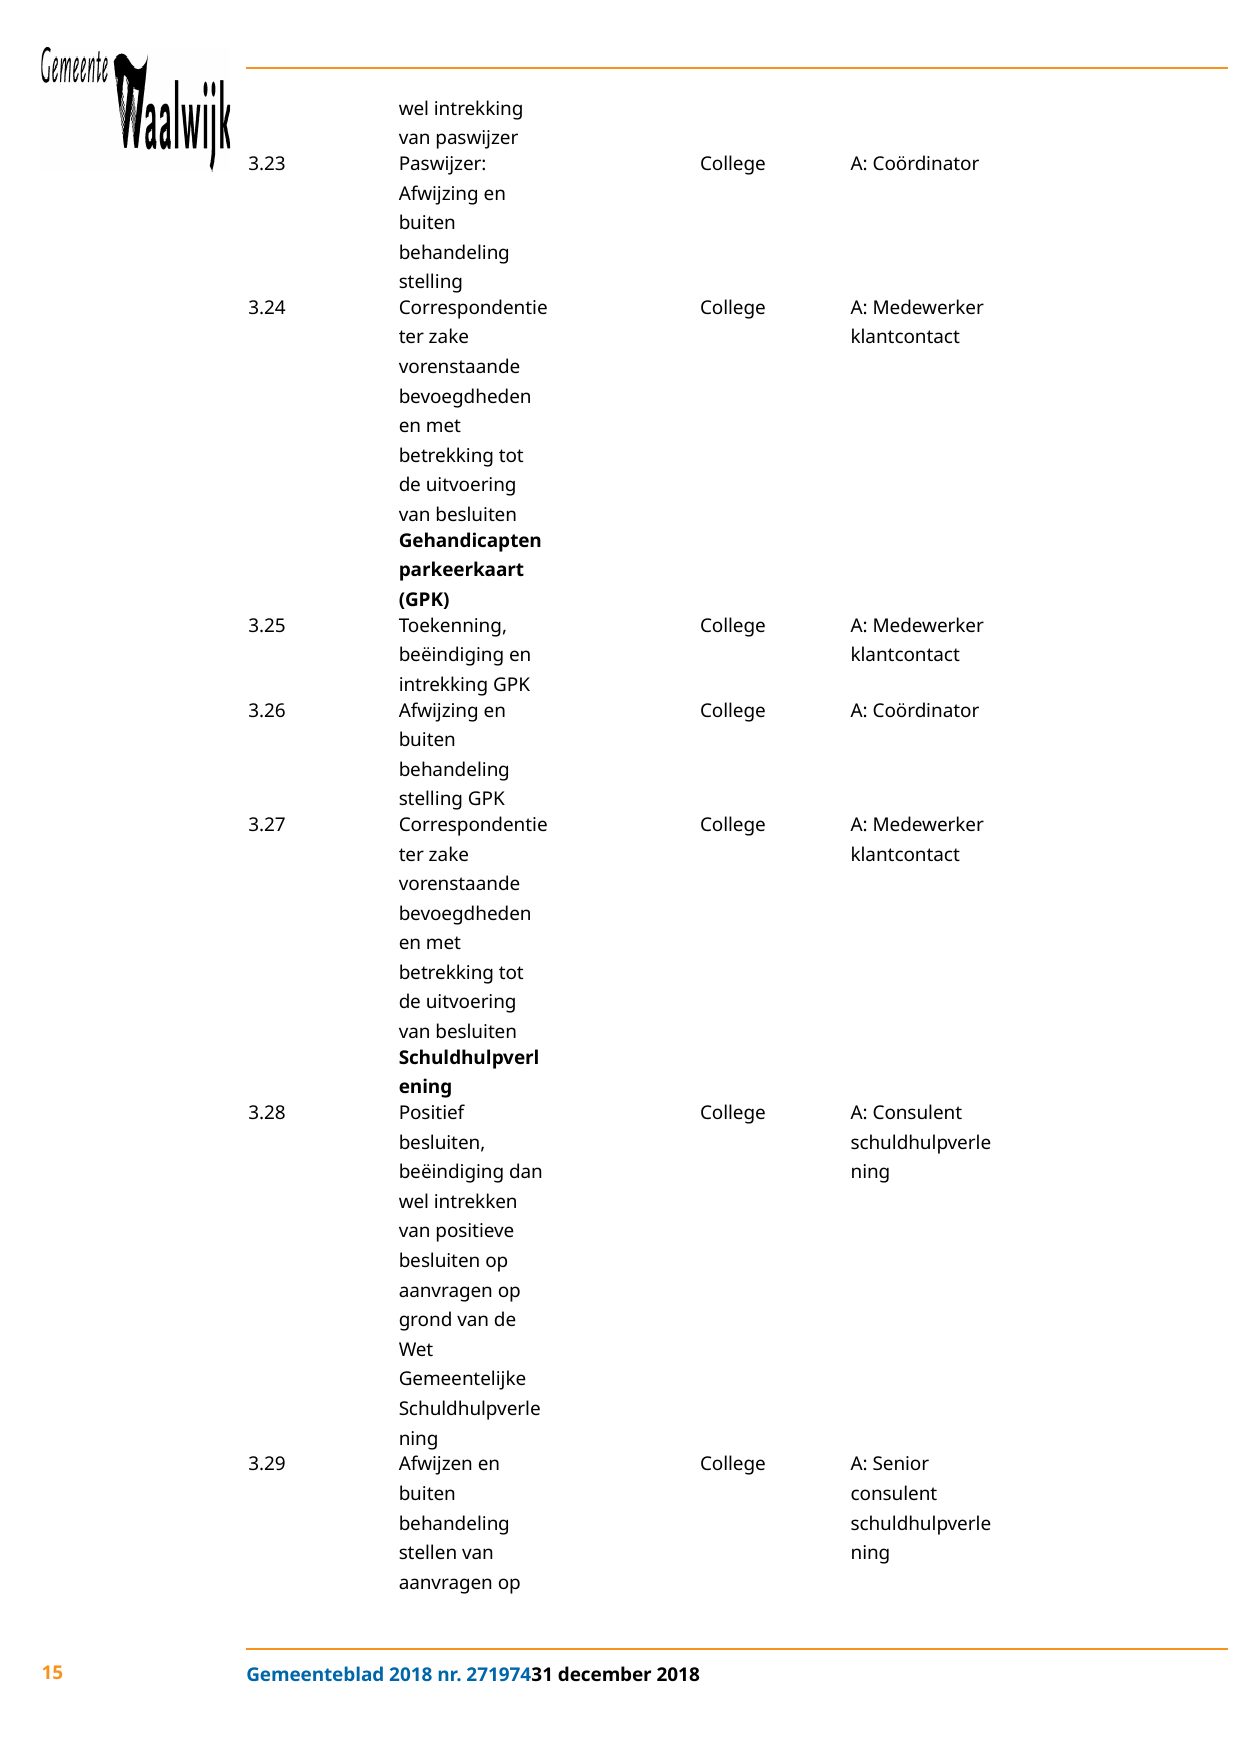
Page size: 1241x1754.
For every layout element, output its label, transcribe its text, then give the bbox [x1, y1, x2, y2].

table_cell [549, 150, 700, 294]
table_cell [1001, 527, 1152, 612]
table_cell Toekenning, beëindiging en intrekking GPK [399, 612, 549, 697]
table_cell [1001, 1044, 1152, 1099]
table_cell [549, 527, 700, 612]
table_cell College [700, 811, 850, 1044]
table_cell [1001, 150, 1152, 294]
table_cell [850, 527, 1001, 612]
table_cell A: Consulent schuldhulpverlening [850, 1099, 1001, 1451]
table_cell 3.25 [248, 612, 398, 697]
table_cell [549, 1451, 700, 1594]
table_cell [1001, 1099, 1152, 1451]
table_cell A: Medewerker klantcontact [850, 811, 1001, 1044]
table_cell Gehandicaptenparkeerkaart (GPK) [399, 527, 549, 612]
table_cell 3.28 [248, 1099, 398, 1451]
table_cell [1001, 697, 1152, 811]
table_cell [549, 1044, 700, 1099]
table_cell [549, 697, 700, 811]
table_cell Schuldhulpverlening [399, 1044, 549, 1099]
table_cell College [700, 1099, 850, 1451]
table_cell 3.29 [248, 1451, 398, 1594]
table_cell College [700, 612, 850, 697]
table_cell Positief besluiten, beëindiging dan wel intrekken van positieve besluiten op aanvragen op grond van de Wet Gemeentelijke Schuldhulpverlening [399, 1099, 549, 1451]
table_cell 3.26 [248, 697, 398, 811]
table_cell A: Coördinator [850, 150, 1001, 294]
picture [41, 47, 231, 172]
table_cell [700, 527, 850, 612]
table_cell [248, 527, 398, 612]
table_cell [700, 1044, 850, 1099]
table_cell [248, 1044, 398, 1099]
table_cell [549, 294, 700, 527]
table_cell [850, 95, 1001, 150]
table_cell [549, 811, 700, 1044]
table_cell A: Coördinator [850, 697, 1001, 811]
table_cell College [700, 150, 850, 294]
table_cell [1001, 811, 1152, 1044]
table_cell [850, 1044, 1001, 1099]
table_cell [549, 95, 700, 150]
table_cell 3.27 [248, 811, 398, 1044]
table_cell College [700, 1451, 850, 1594]
table_cell Correspondentie ter zake vorenstaande bevoegdheden en met betrekking tot de uitvoering van besluiten [399, 294, 549, 527]
table_cell [248, 95, 398, 150]
table_cell [549, 1099, 700, 1451]
table_cell College [700, 697, 850, 811]
table_cell Paswijzer: Afwijzing en buiten behandeling stelling [399, 150, 549, 294]
table_cell A: Medewerker klantcontact [850, 294, 1001, 527]
table_cell [1001, 1451, 1152, 1594]
table_cell [1001, 612, 1152, 697]
table_cell [1001, 294, 1152, 527]
table_cell 3.23 [248, 150, 398, 294]
table_cell A: Medewerker klantcontact [850, 612, 1001, 697]
table_cell College [700, 294, 850, 527]
table_cell A: Senior consulent schuldhulpverlening [850, 1451, 1001, 1594]
table_cell [700, 95, 850, 150]
table_cell Correspondentie ter zake vorenstaande bevoegdheden en met betrekking tot de uitvoering van besluiten [399, 811, 549, 1044]
table_cell Afwijzing en buiten behandeling stelling GPK [399, 697, 549, 811]
table_cell [1001, 95, 1152, 150]
table_cell 3.24 [248, 294, 398, 527]
table_cell wel intrekking van paswijzer [399, 95, 549, 150]
table_cell Afwijzen en buiten behandeling stellen van aanvragen op [399, 1451, 549, 1594]
table_cell [549, 612, 700, 697]
